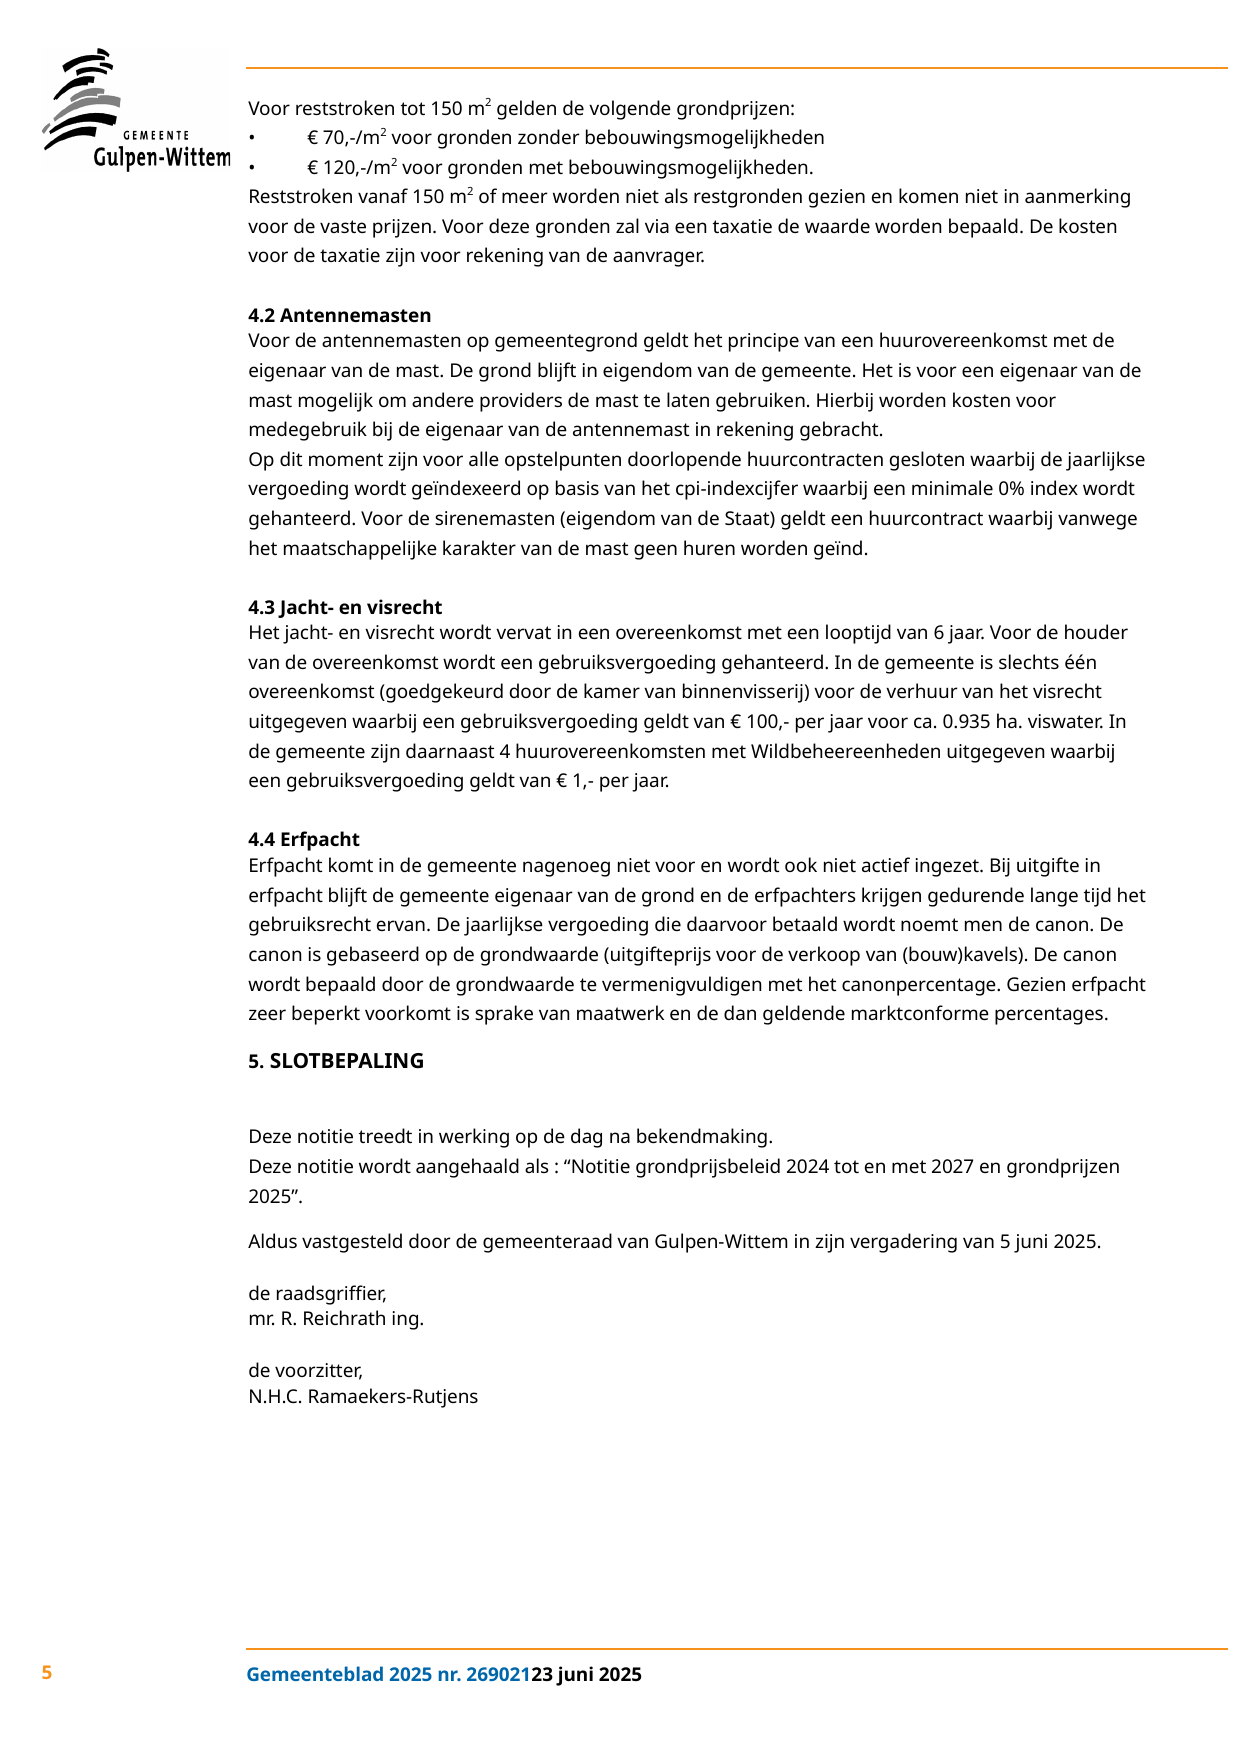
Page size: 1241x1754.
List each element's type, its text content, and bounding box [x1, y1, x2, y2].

text 5. SLOTBEPALING [248, 1046, 1152, 1074]
text de voorzitter, [248, 1357, 1152, 1383]
list € 120,-/m2 voor gronden met bebouwingsmogelijkheden. [248, 154, 1152, 180]
text Deze notitie treedt in werking op de dag na bekendmaking. [248, 1124, 1152, 1149]
text Op dit moment zijn voor alle opstelpunten doorlopende huurcontracten gesloten waarbij de jaarlijkse vergoeding wordt geïndexeerd op basis van het cpi-indexcijfer waarbij een minimale 0% index wordt gehanteerd. Voor de sirenemasten (eigendom van de Staat) geldt een huurcontract waarbij vanwege het maatschappelijke karakter van de mast geen huren worden geïnd. [248, 446, 1152, 560]
text 4.3 Jacht- en visrecht [248, 594, 1152, 619]
text 4.2 Antennemasten [248, 302, 1152, 328]
picture [41, 47, 231, 172]
text Het jacht- en visrecht wordt vervat in een overeenkomst met een looptijd van 6 jaar. Voor de houder van de overeenkomst wordt een gebruiksvergoeding gehanteerd. In de gemeente is slechts één overeenkomst (goedgekeurd door de kamer van binnenvisserij) voor de verhuur van het visrecht uitgegeven waarbij een gebruiksvergoeding geldt van € 100,- per jaar voor ca. 0.935 ha. viswater. In de gemeente zijn daarnaast 4 huurovereenkomsten met Wildbeheereenheden uitgegeven waarbij een gebruiksvergoeding geldt van € 1,- per jaar. [248, 619, 1152, 793]
text Reststroken vanaf 150 m2 of meer worden niet als restgronden gezien en komen niet in aanmerking voor de vaste prijzen. Voor deze gronden zal via een taxatie de waarde worden bepaald. De kosten voor de taxatie zijn voor rekening van de aanvrager. [248, 183, 1152, 268]
text Voor de antennemasten op gemeentegrond geldt het principe van een huurovereenkomst met de eigenaar van de mast. De grond blijft in eigendom van de gemeente. Het is voor een eigenaar van de mast mogelijk om andere providers de mast te laten gebruiken. Hierbij worden kosten voor medegebruik bij de eigenaar van de antennemast in rekening gebracht. [248, 328, 1152, 442]
text de raadsgriffier, [248, 1280, 1152, 1306]
text Voor reststroken tot 150 m2 gelden de volgende grondprijzen: [248, 95, 1152, 121]
text 4.4 Erfpacht [248, 827, 1152, 852]
text Erfpacht komt in de gemeente nagenoeg niet voor en wordt ook niet actief ingezet. Bij uitgifte in erfpacht blijft de gemeente eigenaar van de grond en de erfpachters krijgen gedurende lange tijd het gebruiksrecht ervan. De jaarlijkse vergoeding die daarvoor betaald wordt noemt men de canon. De canon is gebaseerd op de grondwaarde (uitgifteprijs voor de verkoop van (bouw)kavels). De canon wordt bepaald door de grondwaarde te vermenigvuldigen met het canonpercentage. Gezien erfpacht zeer beperkt voorkomt is sprake van maatwerk en de dan geldende marktconforme percentages. [248, 852, 1152, 1026]
text Aldus vastgesteld door de gemeenteraad van Gulpen-Wittem in zijn vergadering van 5 juni 2025. [248, 1228, 1152, 1254]
text N.H.C. Ramaekers-Rutjens [248, 1383, 1152, 1408]
list € 70,-/m2 voor gronden zonder bebouwingsmogelijkheden [248, 124, 1152, 150]
text mr. R. Reichrath ing. [248, 1306, 1152, 1331]
text Deze notitie wordt aangehaald als : “Notitie grondprijsbeleid 2024 tot en met 2027 en grondprijzen 2025”. [248, 1153, 1152, 1208]
